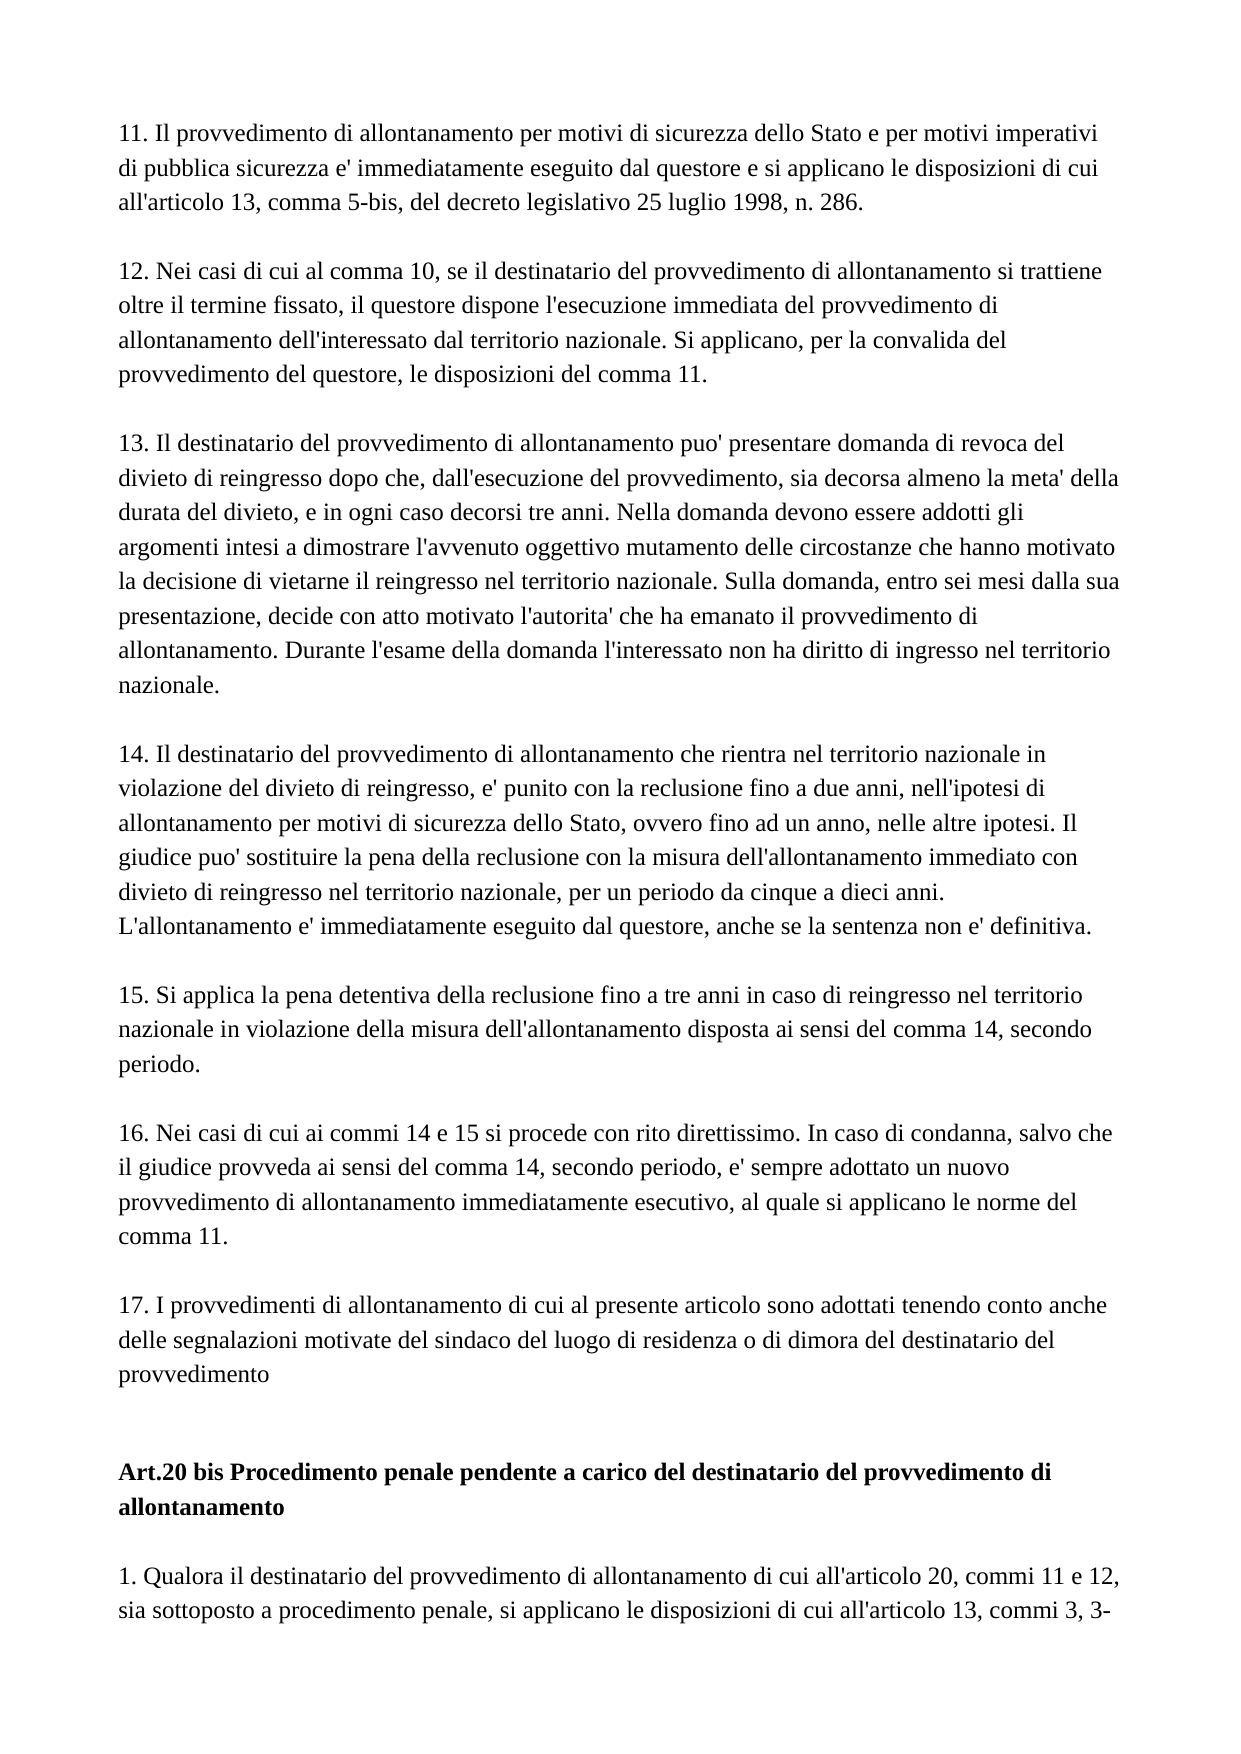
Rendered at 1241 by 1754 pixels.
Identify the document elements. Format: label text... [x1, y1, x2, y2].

text 11. Il provvedimento di allontanamento per motivi di sicurezza dello Stato e per motivi imperativi di pubblica sicurezza e' immediatamente eseguito dal questore e si applicano le disposizioni di cui all'articolo 13, comma 5-bis, del decreto legislativo 25 luglio 1998, n. 286. 12. Nei casi di cui al comma 10, se il destinatario del provvedimento di allontanamento si trattiene oltre il termine fissato, il questore dispone l'esecuzione immediata del provvedimento di allontanamento dell'interessato dal territorio nazionale. Si applicano, per la convalida del provvedimento del questore, le disposizioni del comma 11. 13. Il destinatario del provvedimento di allontanamento puo' presentare domanda di revoca del divieto di reingresso dopo che, dall'esecuzione del provvedimento, sia decorsa almeno la meta' della durata del divieto, e in ogni caso decorsi tre anni. Nella domanda devono essere addotti gli argomenti intesi a dimostrare l'avvenuto oggettivo mutamento delle circostanze che hanno motivato la decisione di vietarne il reingresso nel territorio nazionale. Sulla domanda, entro sei mesi dalla sua presentazione, decide con atto motivato l'autorita' che ha emanato il provvedimento di allontanamento. Durante l'esame della domanda l'interessato non ha diritto di ingresso nel territorio nazionale. 14. Il destinatario del provvedimento di allontanamento che rientra nel territorio nazionale in violazione del divieto di reingresso, e' punito con la reclusione fino a due anni, nell'ipotesi di allontanamento per motivi di sicurezza dello Stato, ovvero fino ad un anno, nelle altre ipotesi. Il giudice puo' sostituire la pena della reclusione con la misura dell'allontanamento immediato con divieto di reingresso nel territorio nazionale, per un periodo da cinque a dieci anni. L'allontanamento e' immediatamente eseguito dal questore, anche se la sentenza non e' definitiva. 15. Si applica la pena detentiva della reclusione fino a tre anni in caso di reingresso nel territorio nazionale in violazione della misura dell'allontanamento disposta ai sensi del comma 14, secondo periodo. 16. Nei casi di cui ai commi 14 e 15 si procede con rito direttissimo. In caso di condanna, salvo che il giudice provveda ai sensi del comma 14, secondo periodo, e' sempre adottato un nuovo provvedimento di allontanamento immediatamente esecutivo, al quale si applicano le norme del comma 11. 17. I provvedimenti di allontanamento di cui al presente articolo sono adottati tenendo conto anche delle segnalazioni motivate del sindaco del luogo di residenza o di dimora del destinatario del provvedimento [118, 118, 1122, 1388]
text Art.20 bis Procedimento penale pendente a carico del destinatario del provvedimento di allontanamento 1. Qualora il destinatario del provvedimento di allontanamento di cui all'articolo 20, commi 11 e 12, sia sottoposto a procedimento penale, si applicano le disposizioni di cui all'articolo 13, commi 3, 3- [118, 1457, 1122, 1624]
